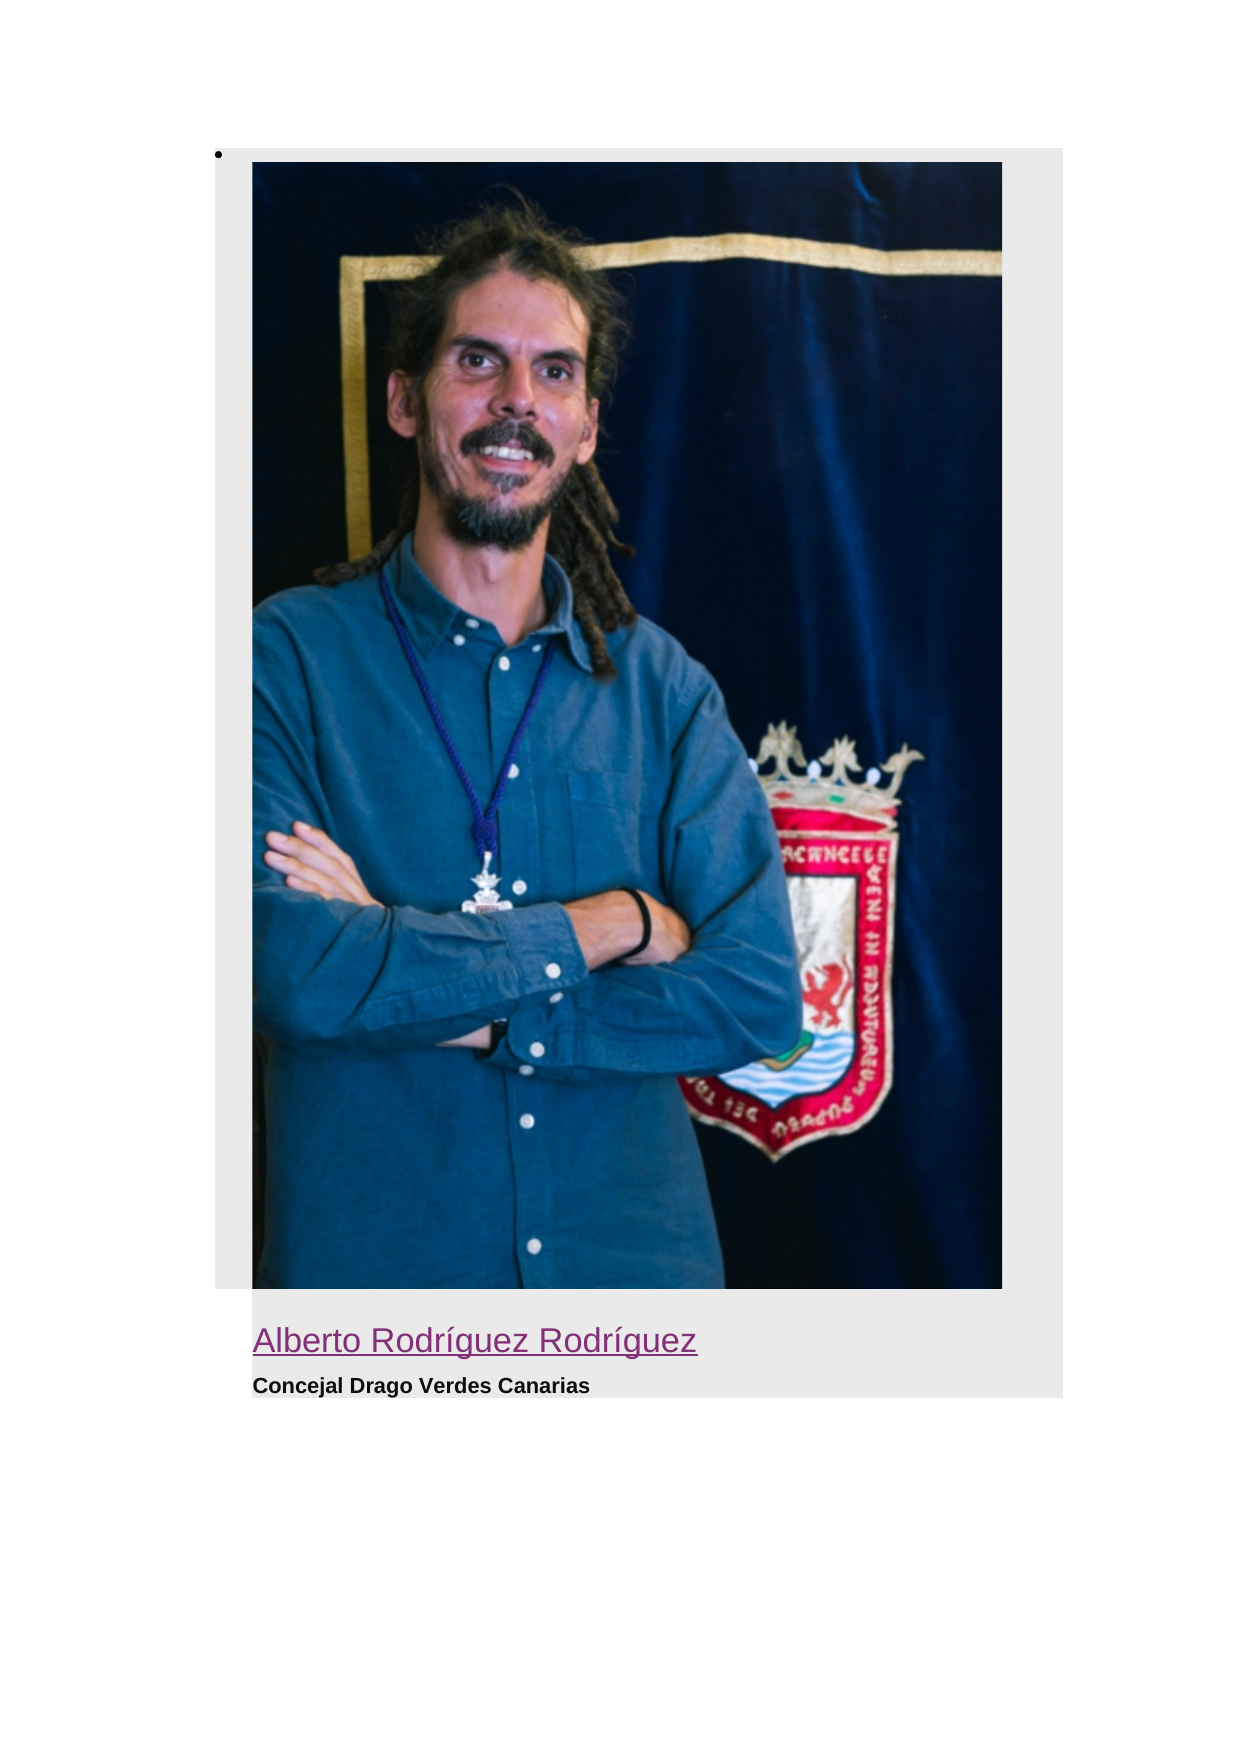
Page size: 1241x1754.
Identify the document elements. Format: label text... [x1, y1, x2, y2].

subtitle Alberto Rodríguez Rodríguez [252, 1320, 1063, 1359]
text Concejal Drago Verdes Canarias [252, 1359, 1063, 1398]
